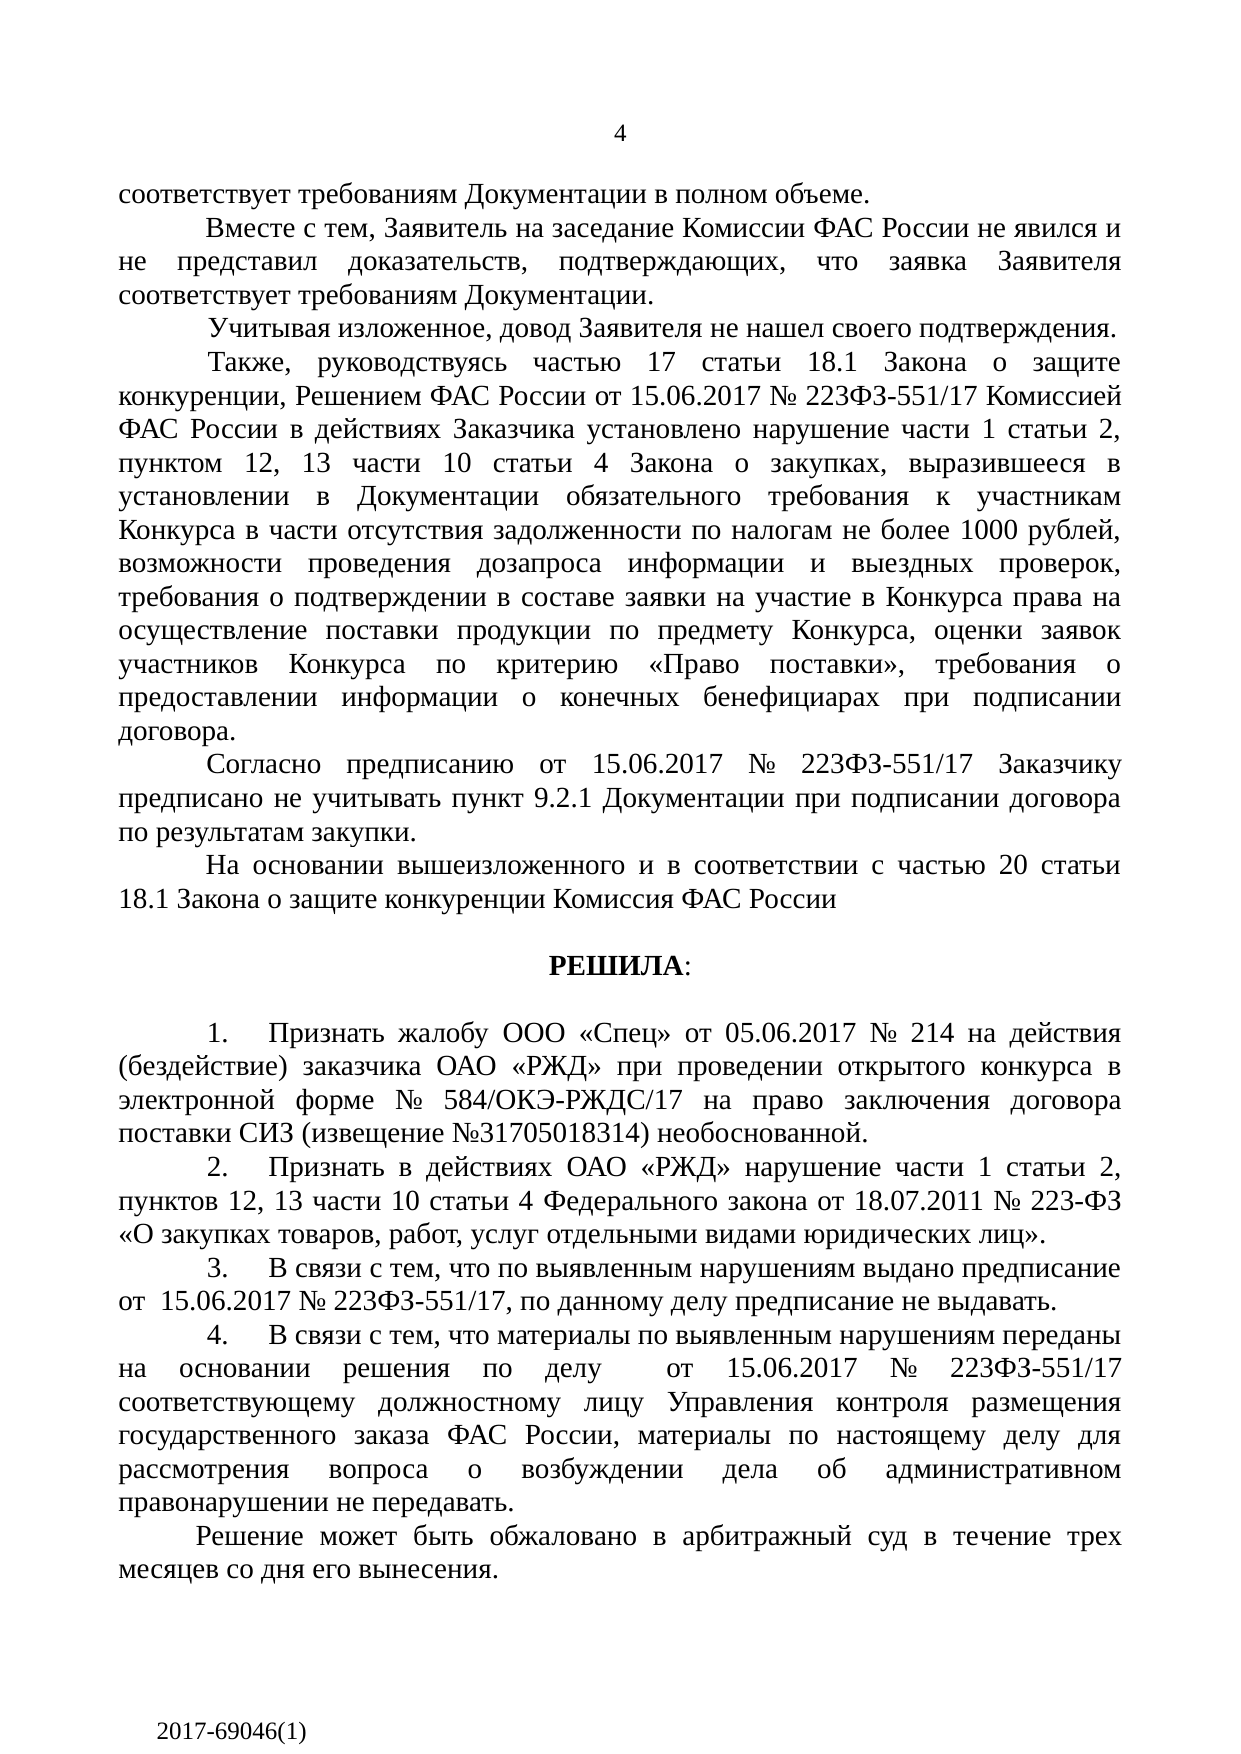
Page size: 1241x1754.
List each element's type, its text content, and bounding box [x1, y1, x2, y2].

text Согласно предписанию от 15.06.2017 № 223ФЗ-551/17 Заказчику предписано не учитывать пункт 9.2.1 Документации при подписании договора по результатам закупки. [118, 747, 1122, 847]
list В связи с тем, что по выявленным нарушениям выдано предписание от 15.06.2017 № 223ФЗ-551/17, по данному делу предписание не выдавать. [118, 1250, 1122, 1317]
text Решение может быть обжаловано в арбитражный суд в течение трех месяцев со дня его вынесения. [118, 1518, 1122, 1585]
list Признать жалобу ООО «Спец» от 05.06.2017 № 214 на действия (бездействие) заказчика ОАО «РЖД» при проведении открытого конкурса в электронной форме № 584/ОКЭ-РЖДС/17 на право заключения договора поставки СИЗ (извещение №31705018314) необоснованной. [118, 1015, 1122, 1149]
text На основании вышеизложенного и в соответствии с частью 20 статьи 18.1 Закона о защите конкуренции Комиссия ФАС России [118, 847, 1122, 914]
list Признать в действиях ОАО «РЖД» нарушение части 1 статьи 2, пунктов 12, 13 части 10 статьи 4 Федерального закона от 18.07.2011 № 223-ФЗ «О закупках товаров, работ, услуг отдельными видами юридических лиц». [118, 1149, 1122, 1250]
list В связи с тем, что материалы по выявленным нарушениям переданы на основании решения по делу от 15.06.2017 № 223ФЗ-551/17 соответствующему должностному лицу Управления контроля размещения государственного заказа ФАС России, материалы по настоящему делу для рассмотрения вопроса о возбуждении дела об административном правонарушении не передавать. [118, 1317, 1122, 1518]
text Вместе с тем, Заявитель на заседание Комиссии ФАС России не явился и не представил доказательств, подтверждающих, что заявка Заявителя соответствует требованиям Документации. [118, 210, 1122, 311]
text Учитывая изложенное, довод Заявителя не нашел своего подтверждения. [118, 311, 1122, 344]
text Также, руководствуясь частью 17 статьи 18.1 Закона о защите конкуренции, Решением ФАС России от 15.06.2017 № 223ФЗ-551/17 Комиссией ФАС России в действиях Заказчика установлено нарушение части 1 статьи 2, пунктом 12, 13 части 10 статьи 4 Закона о закупках, выразившееся в установлении в Документации обязательного требования к участникам Конкурса в части отсутствия задолженности по налогам не более 1000 рублей, возможности проведения дозапроса информации и выездных проверок, требования о подтверждении в составе заявки на участие в Конкурса права на осуществление поставки продукции по предмету Конкурса, оценки заявок участников Конкурса по критерию «Право поставки», требования о предоставлении информации о конечных бенефициарах при подписании договора. [118, 344, 1122, 747]
text соответствует требованиям Документации в полном объеме. [118, 176, 1122, 210]
text РЕШИЛА: [118, 948, 1122, 981]
